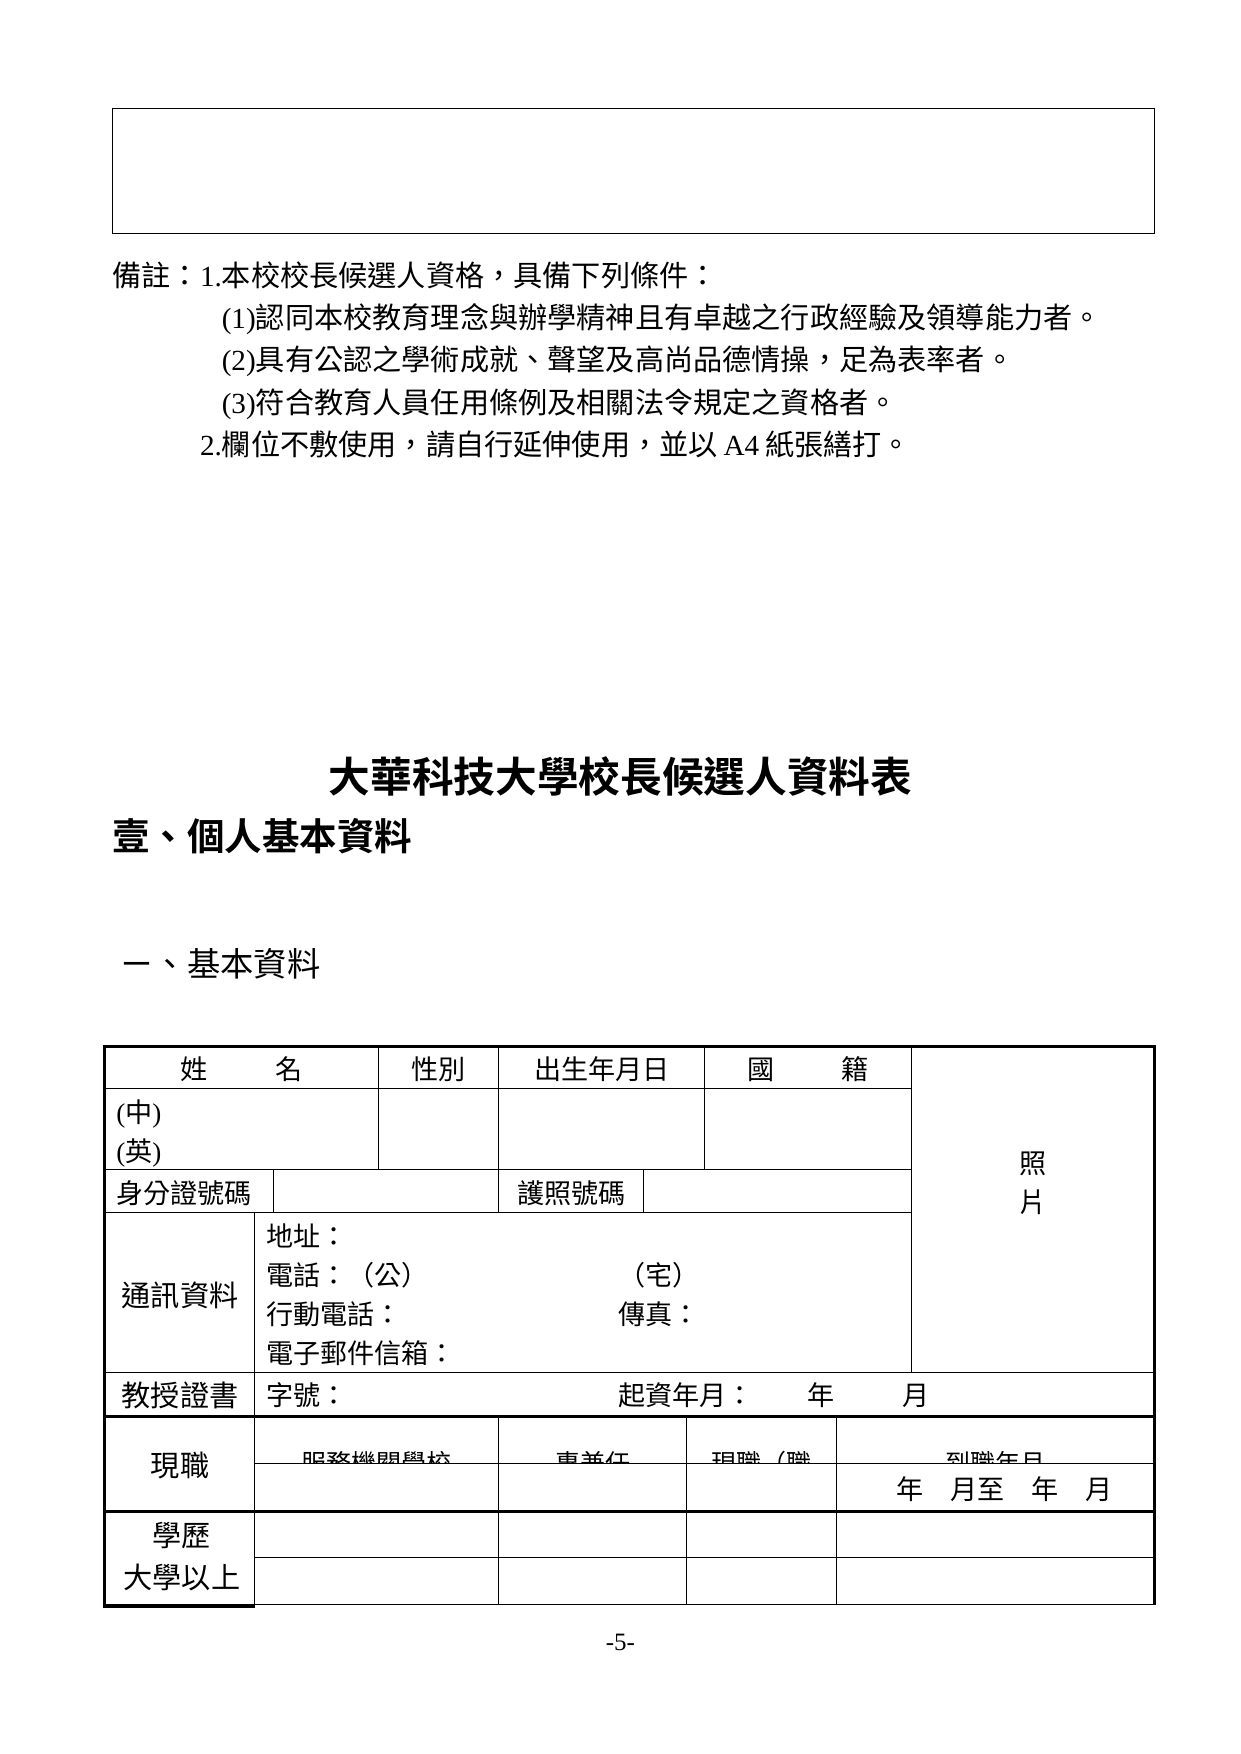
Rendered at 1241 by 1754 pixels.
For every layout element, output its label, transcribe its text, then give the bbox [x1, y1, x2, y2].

table_cell [705, 1089, 911, 1169]
table_cell 學位名稱 [687, 1513, 836, 1557]
text 壹、個人基本資料 [112, 814, 1128, 860]
table_header [113, 109, 1154, 233]
table_cell 學 校 名 稱 [255, 1513, 498, 1557]
table_cell (中) (英) [106, 1089, 378, 1169]
table_cell [274, 1170, 498, 1212]
table_cell 地址： 電話：（公） （宅） 行動電話： 傳真： 電子郵件信箱： [255, 1213, 911, 1372]
table_header 國 籍 [705, 1048, 911, 1087]
table_cell [499, 1464, 686, 1510]
table_cell 院 系 所 [499, 1513, 686, 1557]
table_cell 現職（職級） [687, 1418, 836, 1462]
text 備註：1.本校校長候選人資格，具備下列條件： [112, 252, 1128, 295]
text (1)認同本校教育理念與辦學精神且有卓越之行政經驗及領導能力者。 [112, 295, 1128, 337]
table_cell [255, 1464, 498, 1510]
table_cell 專兼任 [499, 1418, 686, 1462]
table_cell 護照號碼 [499, 1170, 643, 1212]
table_cell [255, 1558, 498, 1604]
table_header 照 片 [912, 1048, 1153, 1372]
text 2.欄位不敷使用，請自行延伸使用，並以A4紙張繕打。 [112, 422, 1128, 464]
text (3)符合教育人員任用條例及相關法令規定之資格者。 [112, 379, 1128, 422]
table_cell [837, 1558, 1153, 1604]
table_cell [499, 1089, 704, 1169]
table_cell [687, 1558, 836, 1604]
table_cell 到職年月 [837, 1418, 1153, 1462]
table_cell [499, 1558, 686, 1604]
text (2)具有公認之學術成就、聲望及高尚品德情操，足為表率者。 [112, 337, 1128, 379]
table_header 出生年月日 [499, 1048, 704, 1087]
text 大華科技大學校長候選人資料表 [112, 733, 1128, 795]
table_cell [687, 1464, 836, 1510]
table_cell 通訊資料 [106, 1213, 254, 1372]
table_cell 領受學位年月 [837, 1513, 1153, 1557]
table_cell 學歷 大學以上 [106, 1513, 254, 1604]
table_cell [644, 1170, 911, 1212]
table_cell 現職 [106, 1418, 254, 1510]
text ㄧ、基本資料 [68, 920, 1128, 983]
table_header 性別 [379, 1048, 498, 1087]
table_cell 字號： 起資年月： 年 月 [255, 1373, 1153, 1415]
table_cell 教授證書 [106, 1373, 254, 1415]
table_cell 身分證號碼 [106, 1170, 273, 1212]
table_cell [379, 1089, 498, 1169]
table_cell 年 月至 年 月 [837, 1464, 1153, 1510]
table_header 姓 名 [106, 1048, 378, 1087]
table_cell 服務機關學校 [255, 1418, 498, 1462]
